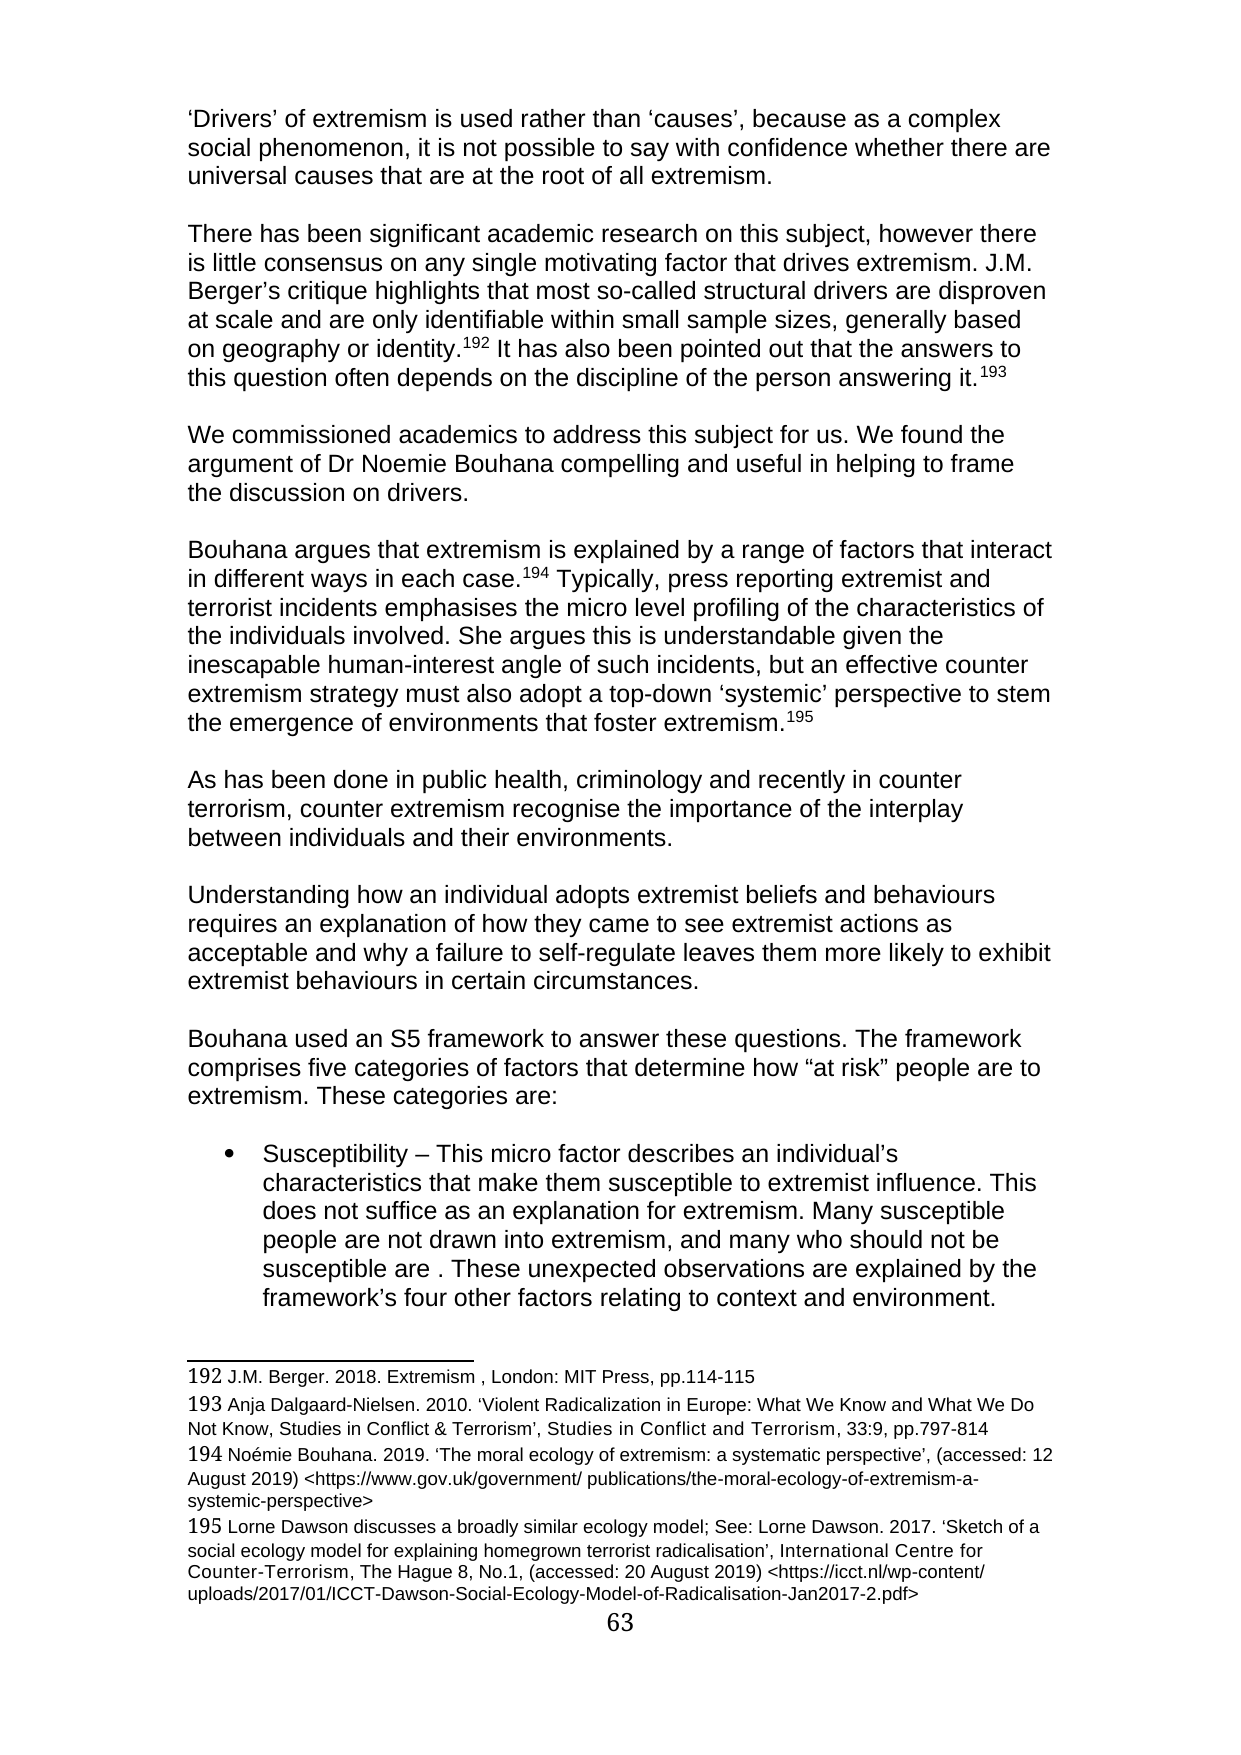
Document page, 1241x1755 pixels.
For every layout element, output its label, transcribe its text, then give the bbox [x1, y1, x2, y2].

text Noémie Bouhana. 2019. ‘The moral ecology of extremism: a systematic perspective’, (accessed: 12 August 2019) <https://www.gov.uk/government/ publications/the-moral-ecology-of-extremism-a-systemic-perspective> [187, 1439, 1053, 1511]
text Understanding how an individual adopts extremist beliefs and behaviours requires an explanation of how they came to see extremist actions as acceptable and why a failure to self-regulate leaves them more likely to exhibit extremist behaviours in certain circumstances. [187, 880, 1053, 995]
text Bouhana used an S5 framework to answer these questions. The framework comprises five categories of factors that determine how “at risk” people are to extremism. These categories are: [187, 1024, 1053, 1110]
text There has been significant academic research on this subject, however there is little consensus on any single motivating factor that drives extremism. J.M. Berger’s critique highlights that most so-called structural drivers are disproven at scale and are only identifiable within small sample sizes, generally based on geography or identity. It has also been pointed out that the answers to this question often depends on the discipline of the person answering it. [187, 219, 1053, 391]
text We commissioned academics to address this subject for us. We found the argument of Dr Noemie Bouhana compelling and useful in helping to frame the discussion on drivers. [187, 420, 1053, 506]
text Lorne Dawson discusses a broadly similar ecology model; See: Lorne Dawson. 2017. ‘Sketch of a social ecology model for explaining homegrown terrorist radicalisation’, International Centre for Counter-Terrorism, The Hague 8, No.1, (accessed: 20 August 2019) <https://icct.nl/wp-content/ uploads/2017/01/ICCT-Dawson-Social-Ecology-Model-of-Radicalisation-Jan2017-2.pdf> [187, 1511, 1053, 1604]
text ‘Drivers’ of extremism is used rather than ‘causes’, because as a complex social phenomenon, it is not possible to say with confidence whether there are universal causes that are at the root of all extremism. [187, 104, 1053, 190]
text Anja Dalgaard-Nielsen. 2010. ‘Violent Radicalization in Europe: What We Know and What We Do Not Know, Studies in Conflict & Terrorism’, Studies in Conflict and Terrorism, 33:9, pp.797-814 [187, 1389, 1053, 1439]
list Susceptibility – This micro factor describes an individual’s characteristics that make them susceptible to extremist influence. This does not suffice as an explanation for extremism. Many susceptible people are not drawn into extremism, and many who should not be susceptible are . These unexpected observations are explained by the framework’s four other factors relating to context and environment. [225, 1139, 1053, 1311]
text J.M. Berger. 2018. Extremism , London: MIT Press, pp.114-115 [187, 1361, 1053, 1389]
text Bouhana argues that extremism is explained by a range of factors that interact in different ways in each case. Typically, press reporting extremist and terrorist incidents emphasises the micro level profiling of the characteristics of the individuals involved. She argues this is understandable given the inescapable human-interest angle of such incidents, but an effective counter extremism strategy must also adopt a top-down ‘systemic’ perspective to stem the emergence of environments that foster extremism. [187, 535, 1053, 736]
text As has been done in public health, criminology and recently in counter terrorism, counter extremism recognise the importance of the interplay between individuals and their environments. [187, 765, 1053, 851]
